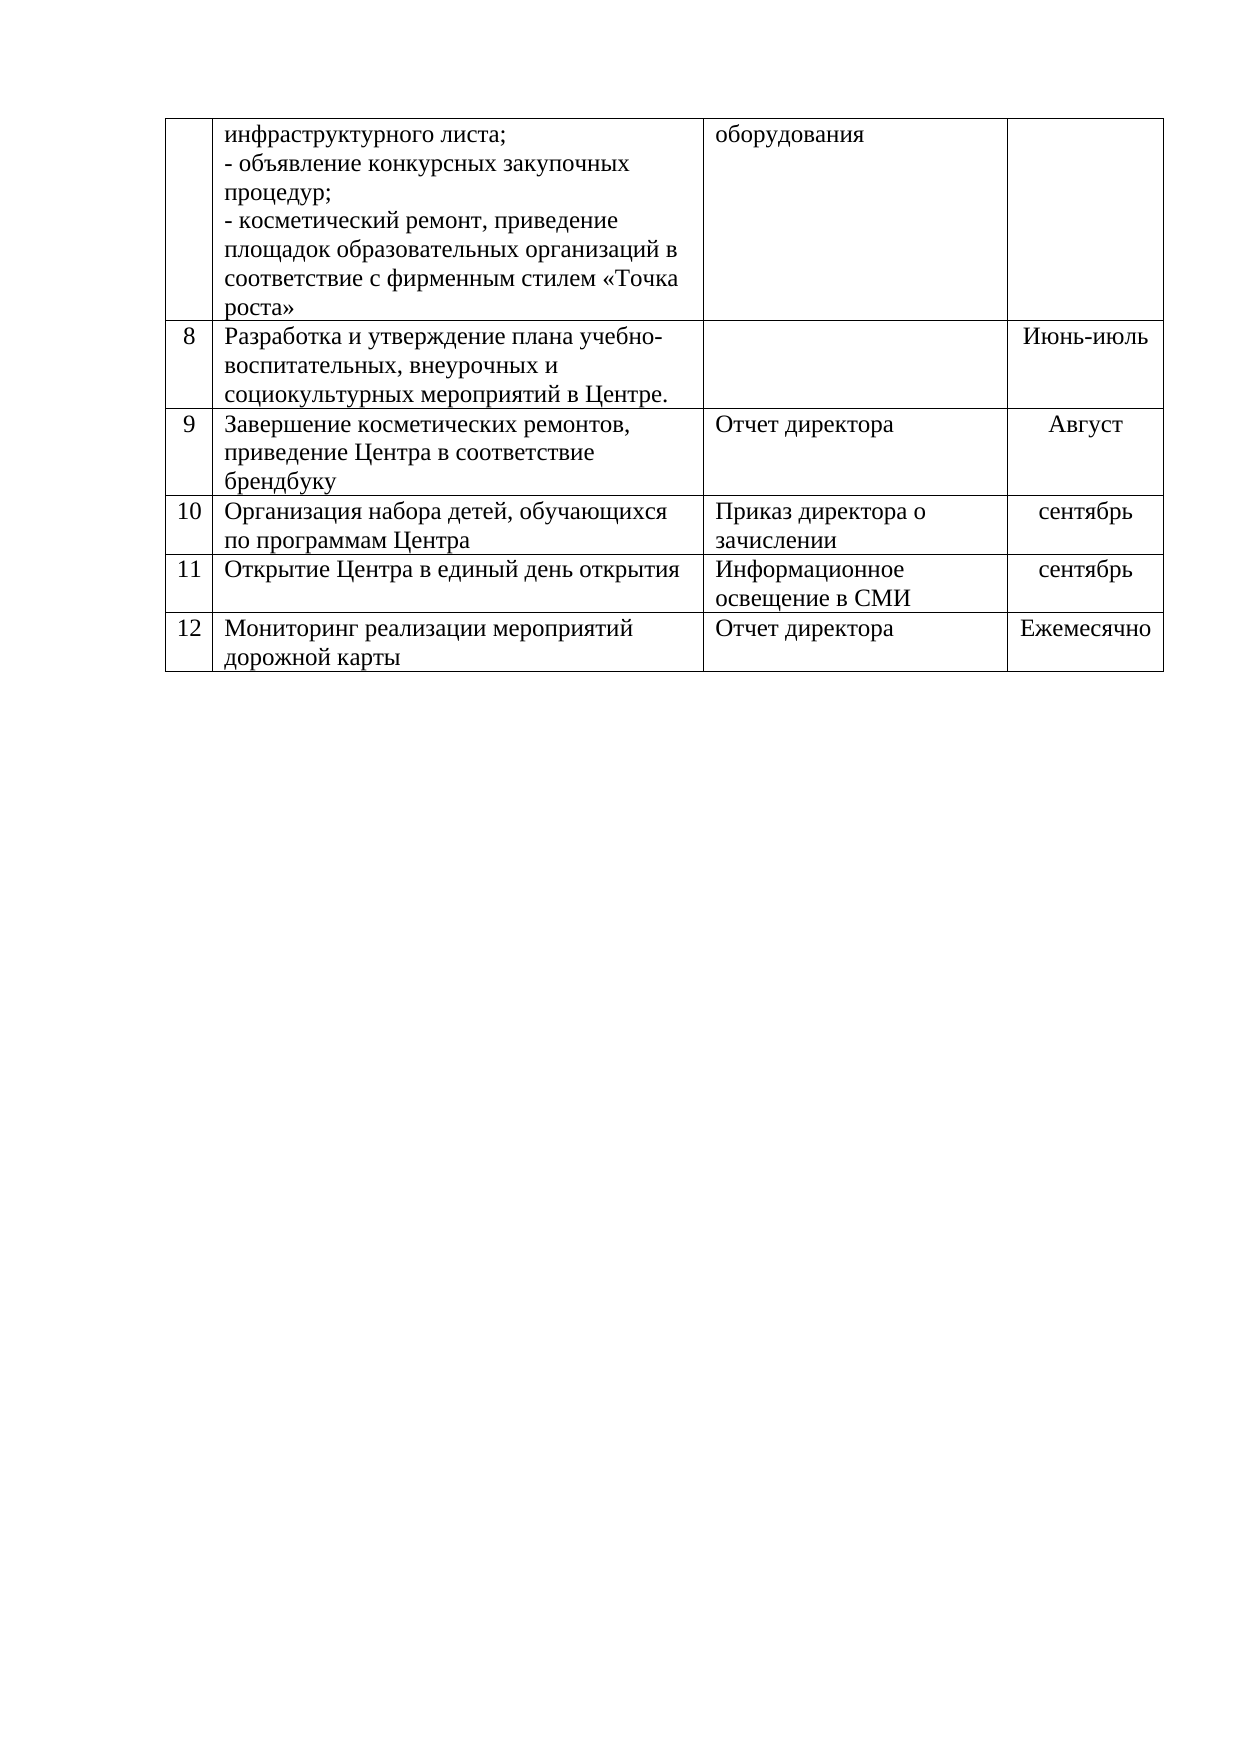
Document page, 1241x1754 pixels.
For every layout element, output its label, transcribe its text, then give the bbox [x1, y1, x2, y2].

table_cell Информационное освещение в СМИ [704, 555, 1007, 612]
table_cell Мониторинг реализации мероприятий дорожной карты [213, 613, 703, 671]
table_cell 8 [166, 321, 212, 408]
table_cell Приказ директора о зачислении [704, 496, 1007, 553]
table_cell [1008, 119, 1163, 320]
table_cell 12 [166, 613, 212, 671]
table_cell Организация набора детей, обучающихся по программам Центра [213, 496, 703, 553]
table_cell сентябрь [1008, 555, 1163, 612]
table_cell Разработка и утверждение плана учебно-воспитательных, внеурочных и социокультурных мероприятий в Центре. [213, 321, 703, 408]
table_cell Ежемесячно [1008, 613, 1163, 671]
table_cell Июнь-июль [1008, 321, 1163, 408]
table_cell 11 [166, 555, 212, 612]
table_cell Август [1008, 409, 1163, 495]
table_cell инфраструктурного листа; - объявление конкурсных закупочных процедур; - косметический ремонт, приведение площадок образовательных организаций в соответствие с фирменным стилем «Точка роста» [213, 119, 703, 320]
table_cell оборудования [704, 119, 1007, 320]
table_cell Завершение косметических ремонтов, приведение Центра в соответствие брендбуку [213, 409, 703, 495]
table_cell сентябрь [1008, 496, 1163, 553]
table_cell 9 [166, 409, 212, 495]
table_cell 10 [166, 496, 212, 553]
table_cell [704, 321, 1007, 408]
table_cell Отчет директора [704, 613, 1007, 671]
table_cell [166, 119, 212, 320]
table_cell Отчет директора [704, 409, 1007, 495]
table_cell Открытие Центра в единый день открытия [213, 555, 703, 612]
